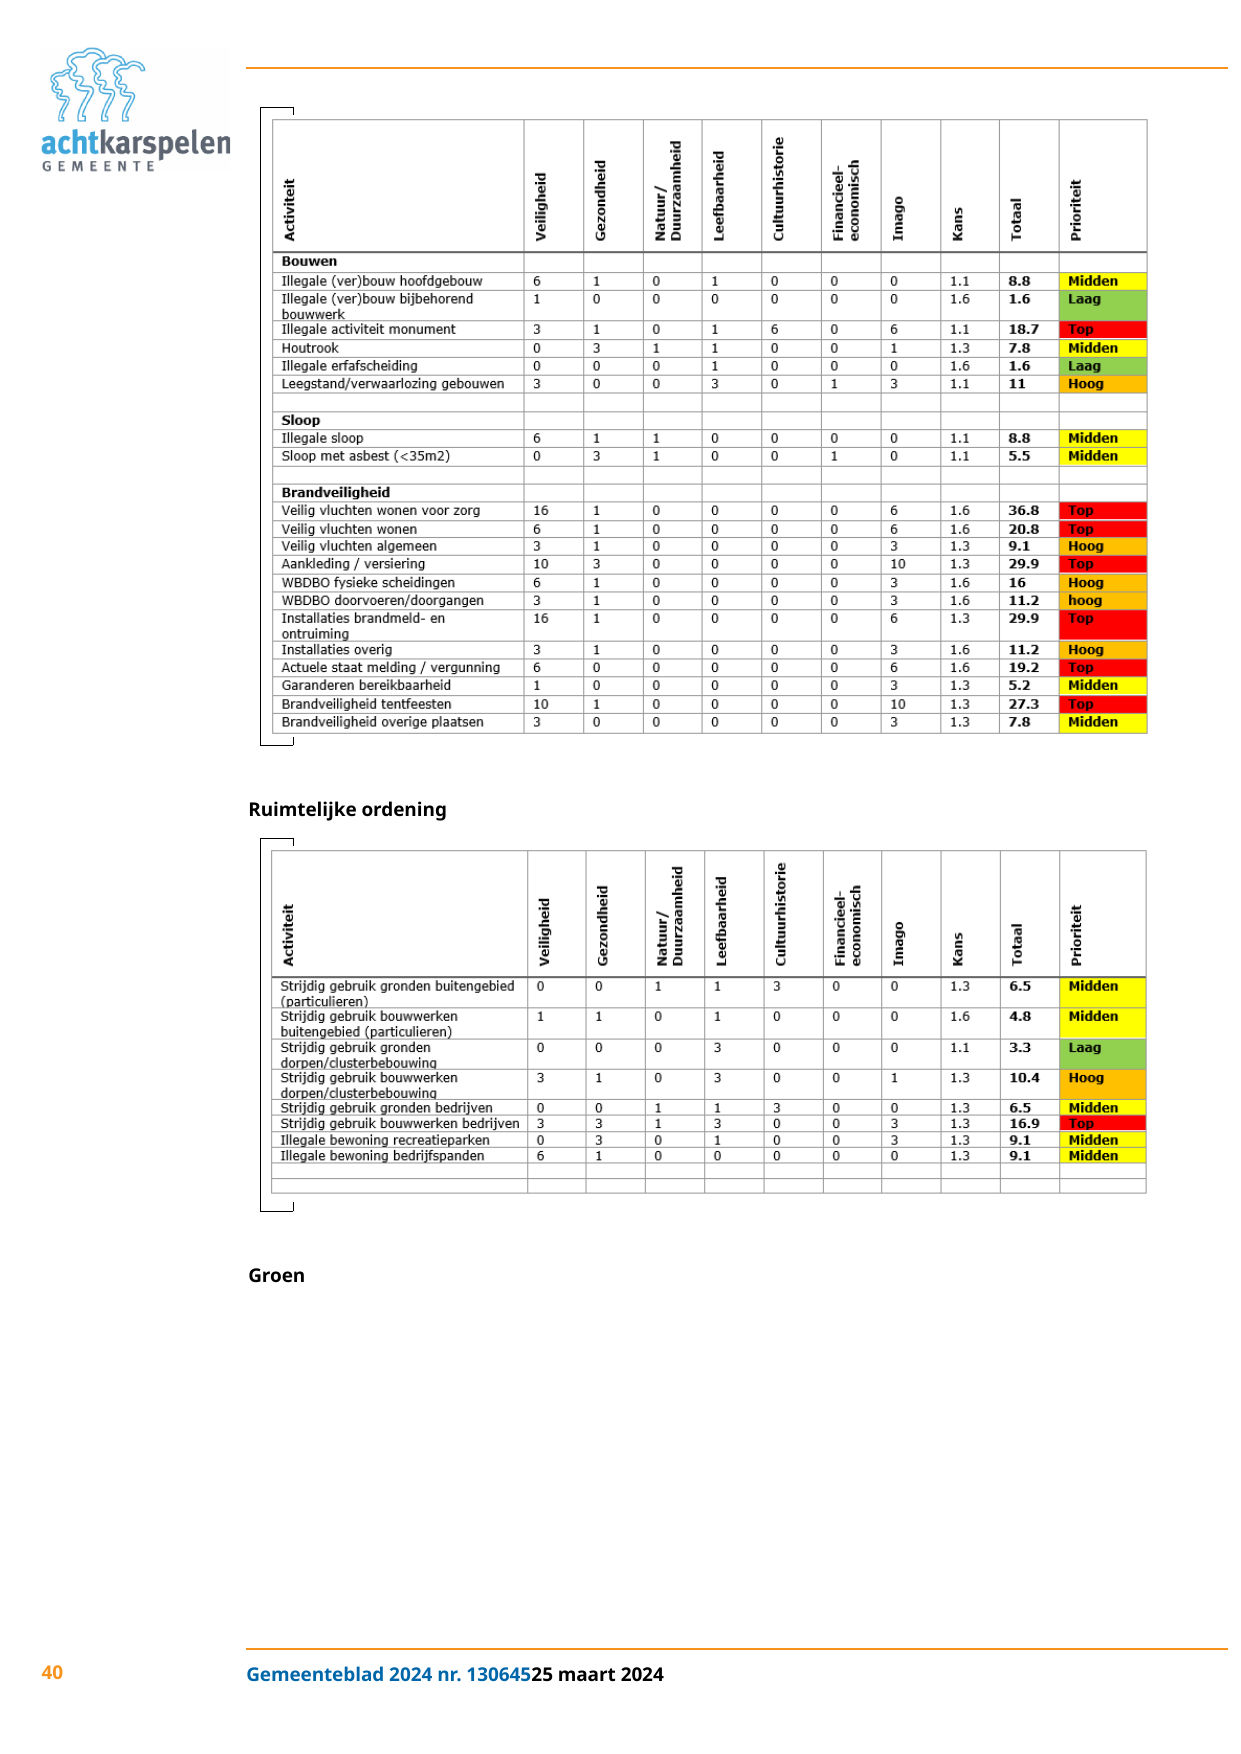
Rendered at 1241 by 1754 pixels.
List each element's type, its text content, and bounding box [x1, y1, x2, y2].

picture [41, 47, 231, 172]
text Groen [248, 1262, 1152, 1288]
text Ruimtelijke ordening [248, 796, 1152, 822]
picture [268, 846, 1154, 1202]
picture [268, 115, 1154, 737]
